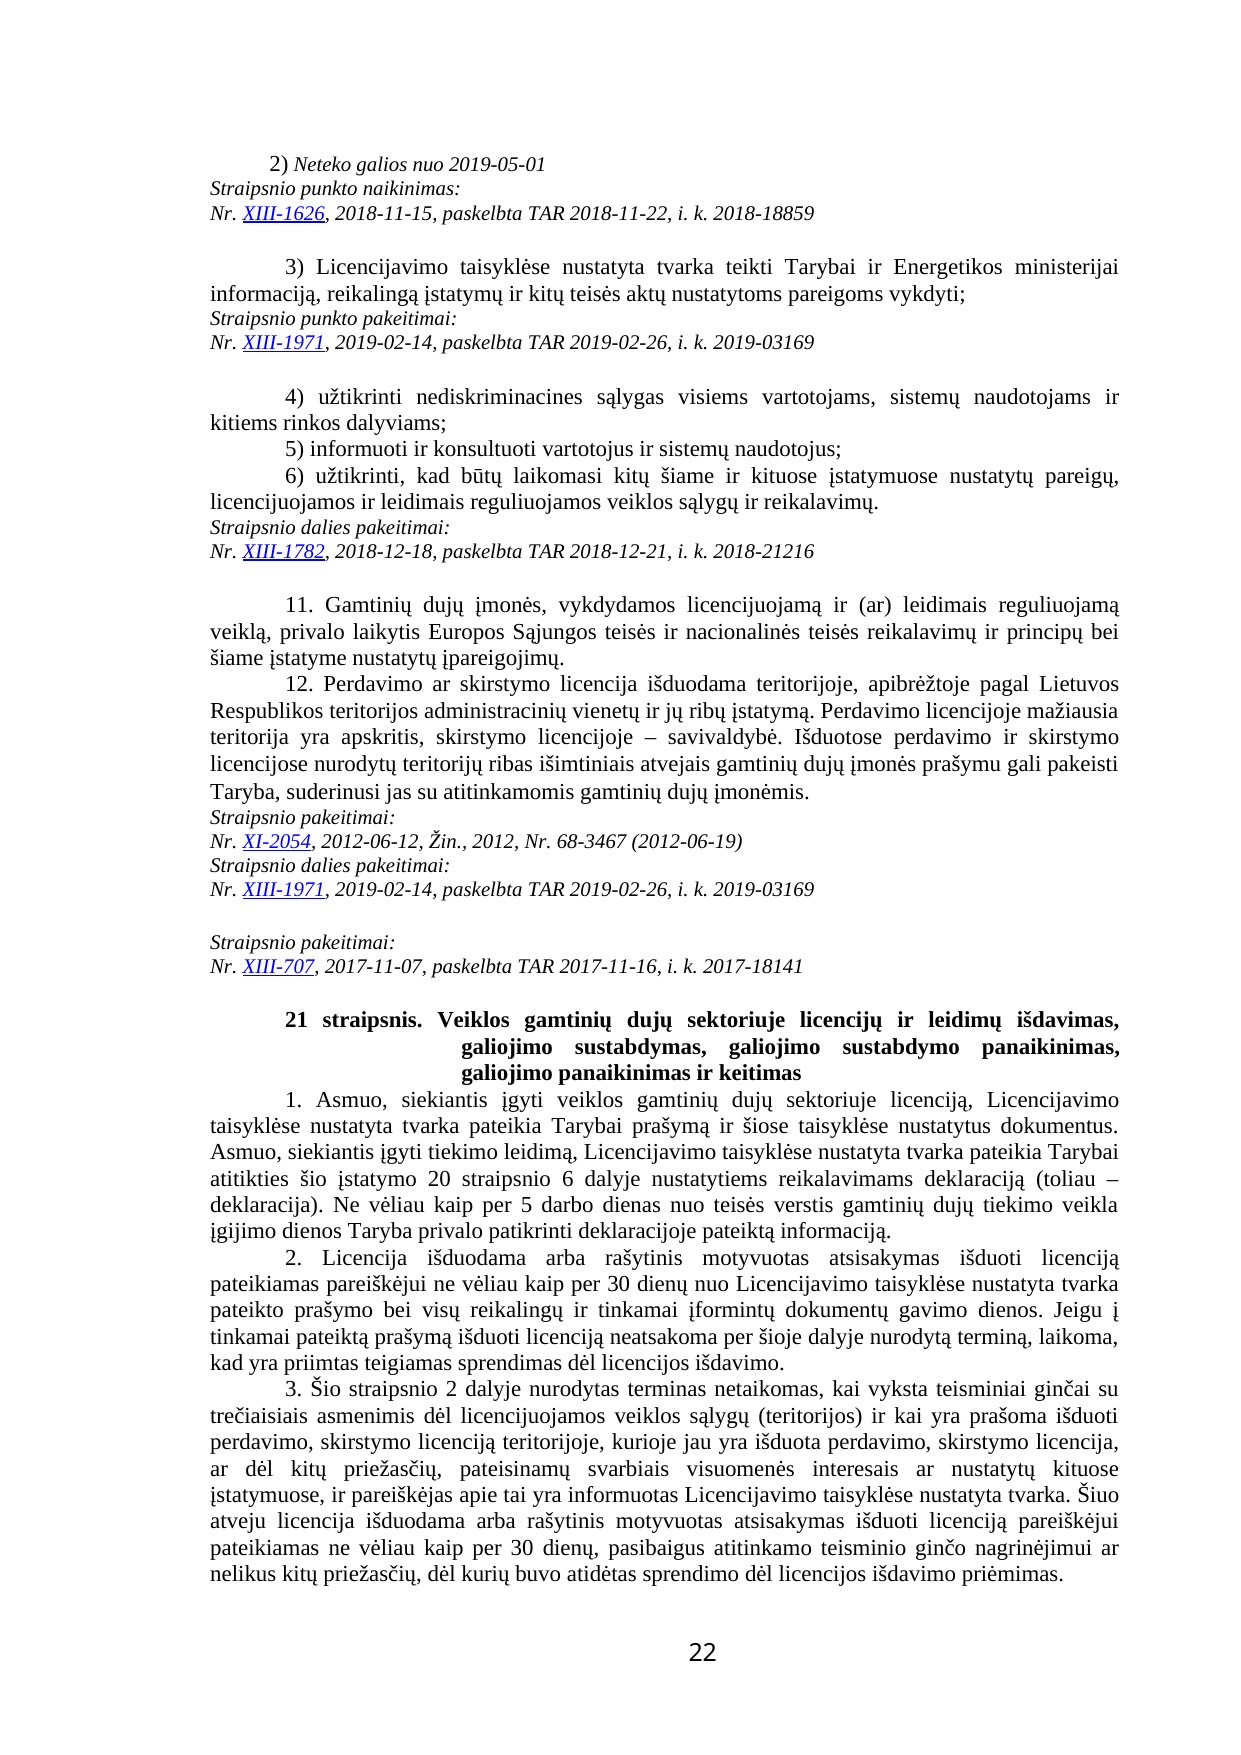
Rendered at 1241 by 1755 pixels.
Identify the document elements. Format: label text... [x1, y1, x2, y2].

text 3. Šio straipsnio 2 dalyje nurodytas terminas netaikomas, kai vyksta teisminiai ginčai su trečiaisiais asmenimis dėl licencijuojamos veiklos sąlygų (teritorijos) ir kai yra prašoma išduoti perdavimo, skirstymo licenciją teritorijoje, kurioje jau yra išduota perdavimo, skirstymo licencija, ar dėl kitų priežasčių, pateisinamų svarbiais visuomenės interesais ar nustatytų kituose įstatymuose, ir pareiškėjas apie tai yra informuotas Licencijavimo taisyklėse nustatyta tvarka. Šiuo atveju licencija išduodama arba rašytinis motyvuotas atsisakymas išduoti licenciją pareiškėjui pateikiamas ne vėliau kaip per 30 dienų, pasibaigus atitinkamo teisminio ginčo nagrinėjimui ar nelikus kitų priežasčių, dėl kurių buvo atidėtas sprendimo dėl licencijos išdavimo priėmimas. [210, 1376, 1120, 1586]
text 6) užtikrinti, kad būtų laikomasi kitų šiame ir kituose įstatymuose nustatytų pareigų, licencijuojamos ir leidimais reguliuojamos veiklos sąlygų ir reikalavimų. [210, 462, 1120, 514]
text 4) užtikrinti nediskriminacines sąlygas visiems vartotojams, sistemų naudotojams ir kitiems rinkos dalyviams; [210, 383, 1120, 436]
text 12. Perdavimo ar skirstymo licencija išduodama teritorijoje, apibrėžtoje pagal Lietuvos Respublikos teritorijos administracinių vienetų ir jų ribų įstatymą. Perdavimo licencijoje mažiausia teritorija yra apskritis, skirstymo licencijoje – savivaldybė. Išduotose perdavimo ir skirstymo licencijose nurodytų teritorijų ribas išimtiniais atvejais gamtinių dujų įmonės prašymu gali pakeisti Taryba, suderinusi jas su atitinkamomis gamtinių dujų įmonėmis. [210, 671, 1120, 805]
text 1. Asmuo, siekiantis įgyti veiklos gamtinių dujų sektoriuje licenciją, Licencijavimo taisyklėse nustatyta tvarka pateikia Tarybai prašymą ir šiose taisyklėse nustatytus dokumentus. Asmuo, siekiantis įgyti tiekimo leidimą, Licencijavimo taisyklėse nustatyta tvarka pateikia Tarybai atitikties šio įstatymo 20 straipsnio 6 dalyje nustatytiems reikalavimams deklaraciją (toliau – deklaracija). Ne vėliau kaip per 5 darbo dienas nuo teisės verstis gamtinių dujų tiekimo veikla įgijimo dienos Taryba privalo patikrinti deklaracijoje pateiktą informaciją. [210, 1086, 1120, 1244]
text Nr. XIII-1971, 2019-02-14, paskelbta TAR 2019-02-26, i. k. 2019-03169 [210, 877, 1120, 901]
text Straipsnio dalies pakeitimai: [210, 514, 1120, 539]
text 2) Neteko galios nuo 2019-05-01 [210, 150, 1120, 176]
text Nr. XIII-1971, 2019-02-14, paskelbta TAR 2019-02-26, i. k. 2019-03169 [210, 330, 1120, 354]
text Straipsnio dalies pakeitimai: [210, 853, 1120, 877]
text 21 straipsnis. Veiklos gamtinių dujų sektoriuje licencijų ir leidimų išdavimas, galiojimo sustabdymas, galiojimo sustabdymo panaikinimas, galiojimo panaikinimas ir keitimas [285, 1007, 1120, 1086]
text Straipsnio punkto naikinimas: [210, 176, 1120, 200]
text Straipsnio pakeitimai: [210, 930, 1120, 954]
text Nr. XIII-707, 2017-11-07, paskelbta TAR 2017-11-16, i. k. 2017-18141 [210, 954, 1120, 978]
text Straipsnio pakeitimai: [210, 805, 1120, 829]
text Nr. XIII-1782, 2018-12-18, paskelbta TAR 2018-12-21, i. k. 2018-21216 [210, 539, 1120, 563]
text Nr. XIII-1626, 2018-11-15, paskelbta TAR 2018-11-22, i. k. 2018-18859 [210, 200, 1120, 224]
text 11. Gamtinių dujų įmonės, vykdydamos licencijuojamą ir (ar) leidimais reguliuojamą veiklą, privalo laikytis Europos Sąjungos teisės ir nacionalinės teisės reikalavimų ir principų bei šiame įstatyme nustatytų įpareigojimų. [210, 591, 1120, 671]
text 5) informuoti ir konsultuoti vartotojus ir sistemų naudotojus; [210, 436, 1120, 462]
text 3) Licencijavimo taisyklėse nustatyta tvarka teikti Tarybai ir Energetikos ministerijai informaciją, reikalingą įstatymų ir kitų teisės aktų nustatytoms pareigoms vykdyti; [210, 253, 1120, 306]
text 2. Licencija išduodama arba rašytinis motyvuotas atsisakymas išduoti licenciją pateikiamas pareiškėjui ne vėliau kaip per 30 dienų nuo Licencijavimo taisyklėse nustatyta tvarka pateikto prašymo bei visų reikalingų ir tinkamai įformintų dokumentų gavimo dienos. Jeigu į tinkamai pateiktą prašymą išduoti licenciją neatsakoma per šioje dalyje nurodytą terminą, laikoma, kad yra priimtas teigiamas sprendimas dėl licencijos išdavimo. [210, 1244, 1120, 1376]
text Nr. XI-2054, 2012-06-12, Žin., 2012, Nr. 68-3467 (2012-06-19) [210, 829, 1120, 853]
text Straipsnio punkto pakeitimai: [210, 306, 1120, 330]
